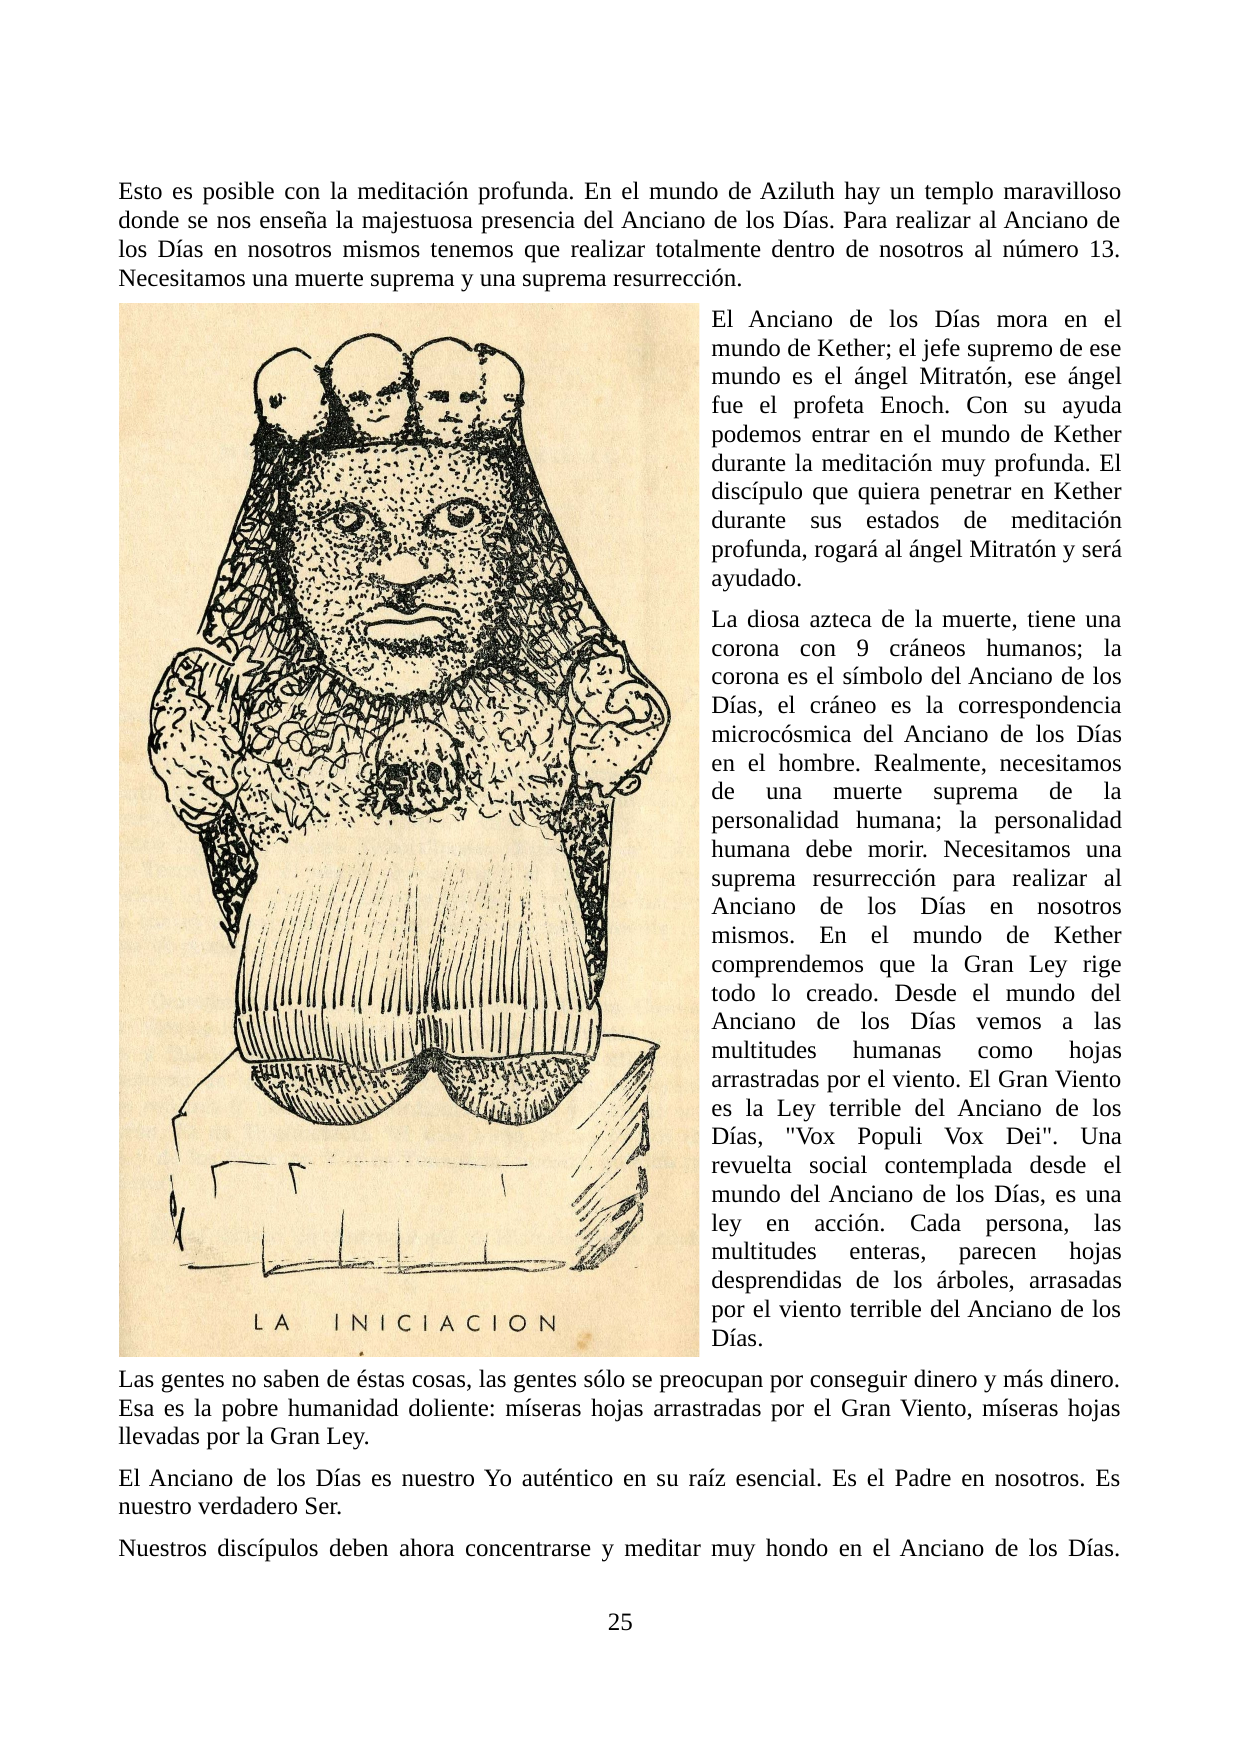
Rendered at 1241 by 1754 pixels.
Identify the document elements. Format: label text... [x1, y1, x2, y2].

picture [119, 303, 700, 1357]
text La diosa azteca de la muerte, tiene una corona con 9 cráneos humanos; la corona es el símbolo del Anciano de los Días, el cráneo es la correspondencia microcósmica del Anciano de los Días en el hombre. Realmente, necesitamos de una muerte suprema de la personalidad humana; la personalidad humana debe morir. Necesitamos una suprema resurrección para realizar al Anciano de los Días en nosotros mismos. En el mundo de Kether comprendemos que la Gran Ley rige todo lo creado. Desde el mundo del Anciano de los Días vemos a las multitudes humanas como hojas arrastradas por el viento. El Gran Viento es la Ley terrible del Anciano de los Días, "Vox Populi Vox Dei". Una revuelta social contemplada desde el mundo del Anciano de los Días, es una ley en acción. Cada persona, las multitudes enteras, parecen hojas desprendidas de los árboles, arrasadas por el viento terrible del Anciano de los Días. [700, 604, 1122, 1351]
text Esto es posible con la meditación profunda. En el mundo de Aziluth hay un templo maravilloso donde se nos enseña la majestuosa presencia del Anciano de los Días. Para realizar al Anciano de los Días en nosotros mismos tenemos que realizar totalmente dentro de nosotros al número 13. Necesitamos una muerte suprema y una suprema resurrección. [118, 176, 1122, 291]
text El Anciano de los Días es nuestro Yo auténtico en su raíz esencial. Es el Padre en nosotros. Es nuestro verdadero Ser. [118, 1463, 1122, 1520]
text Nuestros discípulos deben ahora concentrarse y meditar muy hondo en el Anciano de los Días. [118, 1533, 1122, 1561]
text Las gentes no saben de éstas cosas, las gentes sólo se preocupan por conseguir dinero y más dinero. Esa es la pobre humanidad doliente: míseras hojas arrastradas por el Gran Viento, míseras hojas llevadas por la Gran Ley. [118, 1364, 1122, 1450]
text El Anciano de los Días mora en el mundo de Kether; el jefe supremo de ese mundo es el ángel Mitratón, ese ángel fue el profeta Enoch. Con su ayuda podemos entrar en el mundo de Kether durante la meditación muy profunda. El discípulo que quiera penetrar en Kether durante sus estados de meditación profunda, rogará al ángel Mitratón y será ayudado. [700, 304, 1122, 591]
